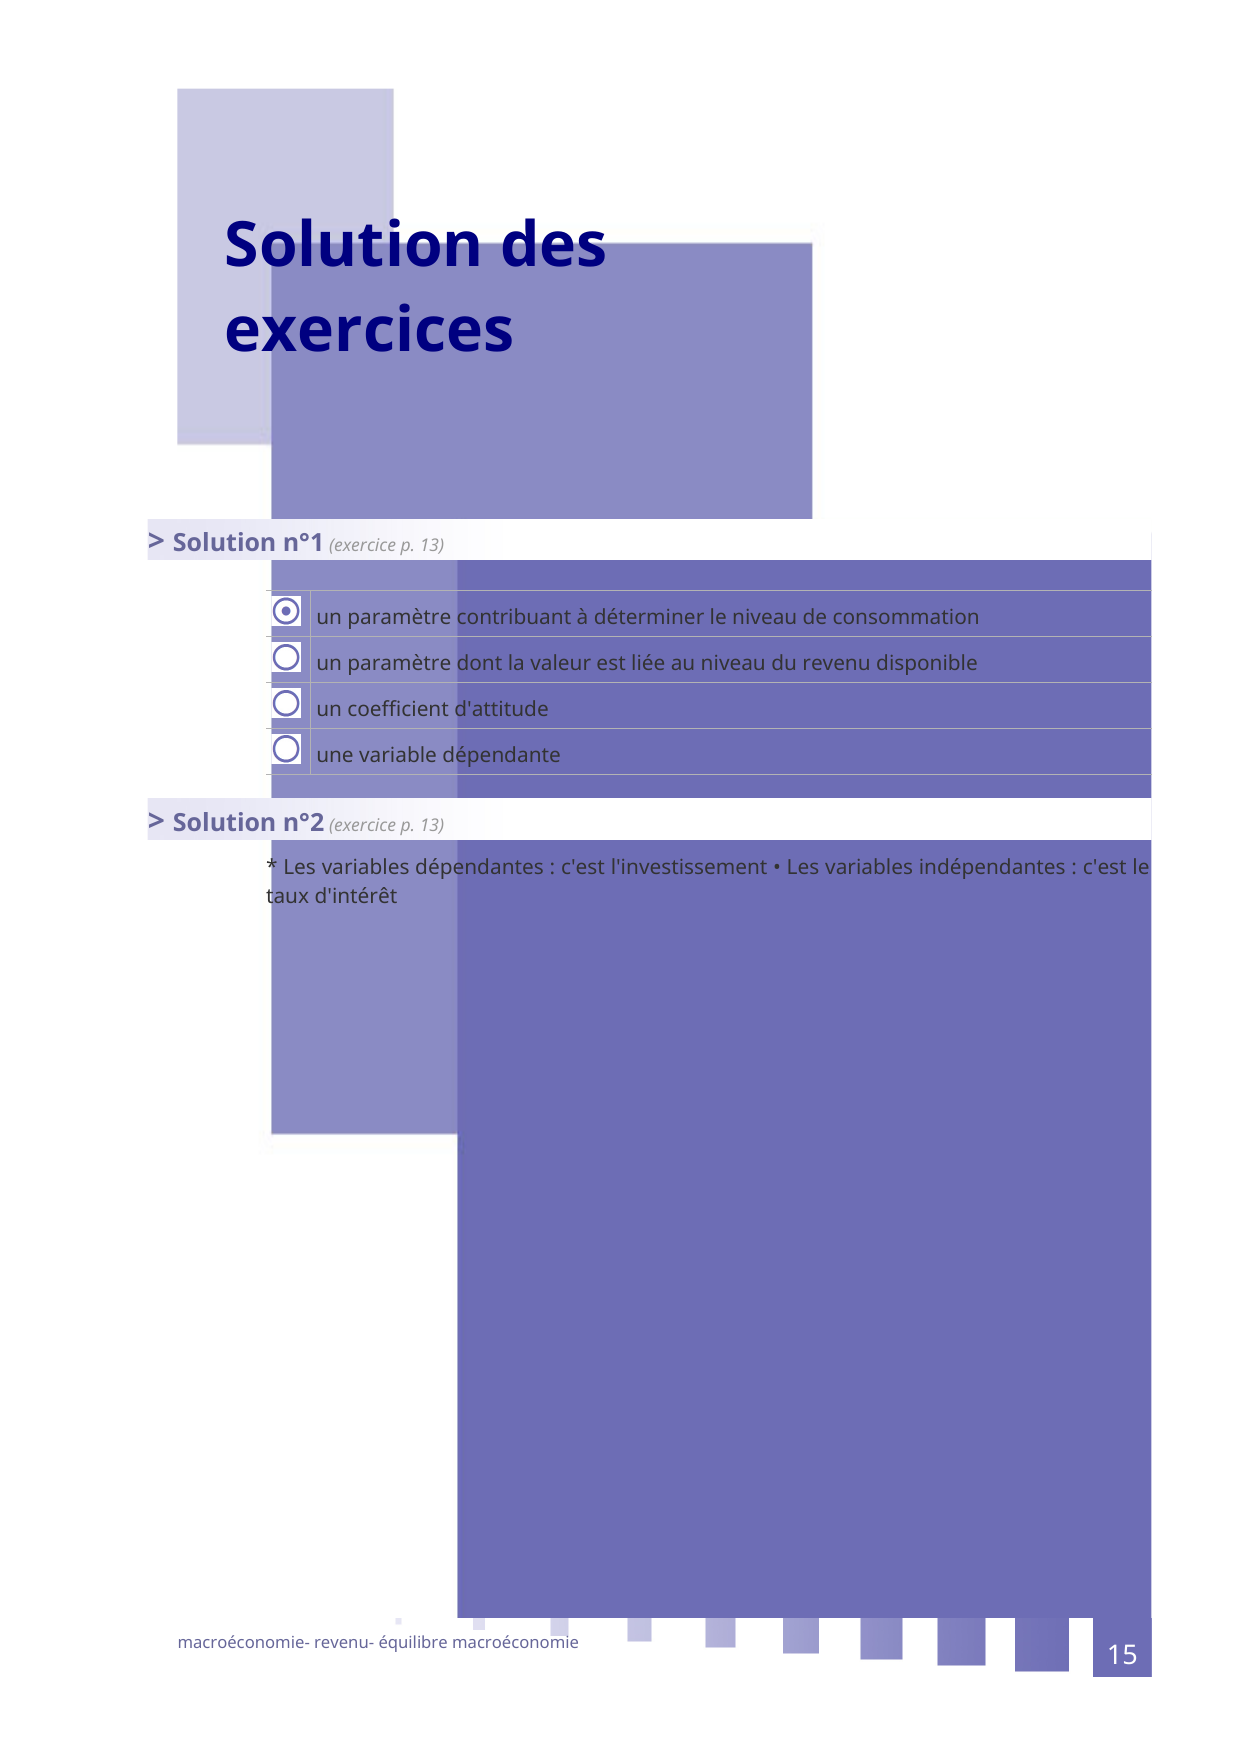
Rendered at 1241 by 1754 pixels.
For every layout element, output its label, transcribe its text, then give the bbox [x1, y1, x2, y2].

table_header un paramètre contribuant à déterminer le niveau de consommation [311, 591, 1152, 636]
picture [271, 596, 301, 626]
picture [271, 642, 301, 672]
title Solution des exercices [224, 199, 868, 369]
title > Solution n°1 (exercice p. 15) [148, 519, 1152, 560]
table_header [266, 591, 310, 636]
text * Les variables dépendantes : c'est l'investissement • Les variables indépendantes : c'est le taux d'intérêt [266, 852, 1152, 909]
picture [177, 840, 1152, 1678]
title > Solution n°2 (exercice p. 16) [148, 799, 1152, 840]
picture [177, 88, 1152, 519]
picture [271, 734, 301, 764]
table_cell un paramètre dont la valeur est liée au niveau du revenu disponible [311, 637, 1152, 682]
table_cell [266, 637, 310, 682]
picture [177, 560, 1152, 799]
picture [271, 688, 301, 718]
table_cell une variable dépendante [311, 729, 1152, 774]
table_cell [266, 729, 310, 774]
table_cell [266, 683, 310, 728]
table_cell un coefficient d'attitude [311, 683, 1152, 728]
